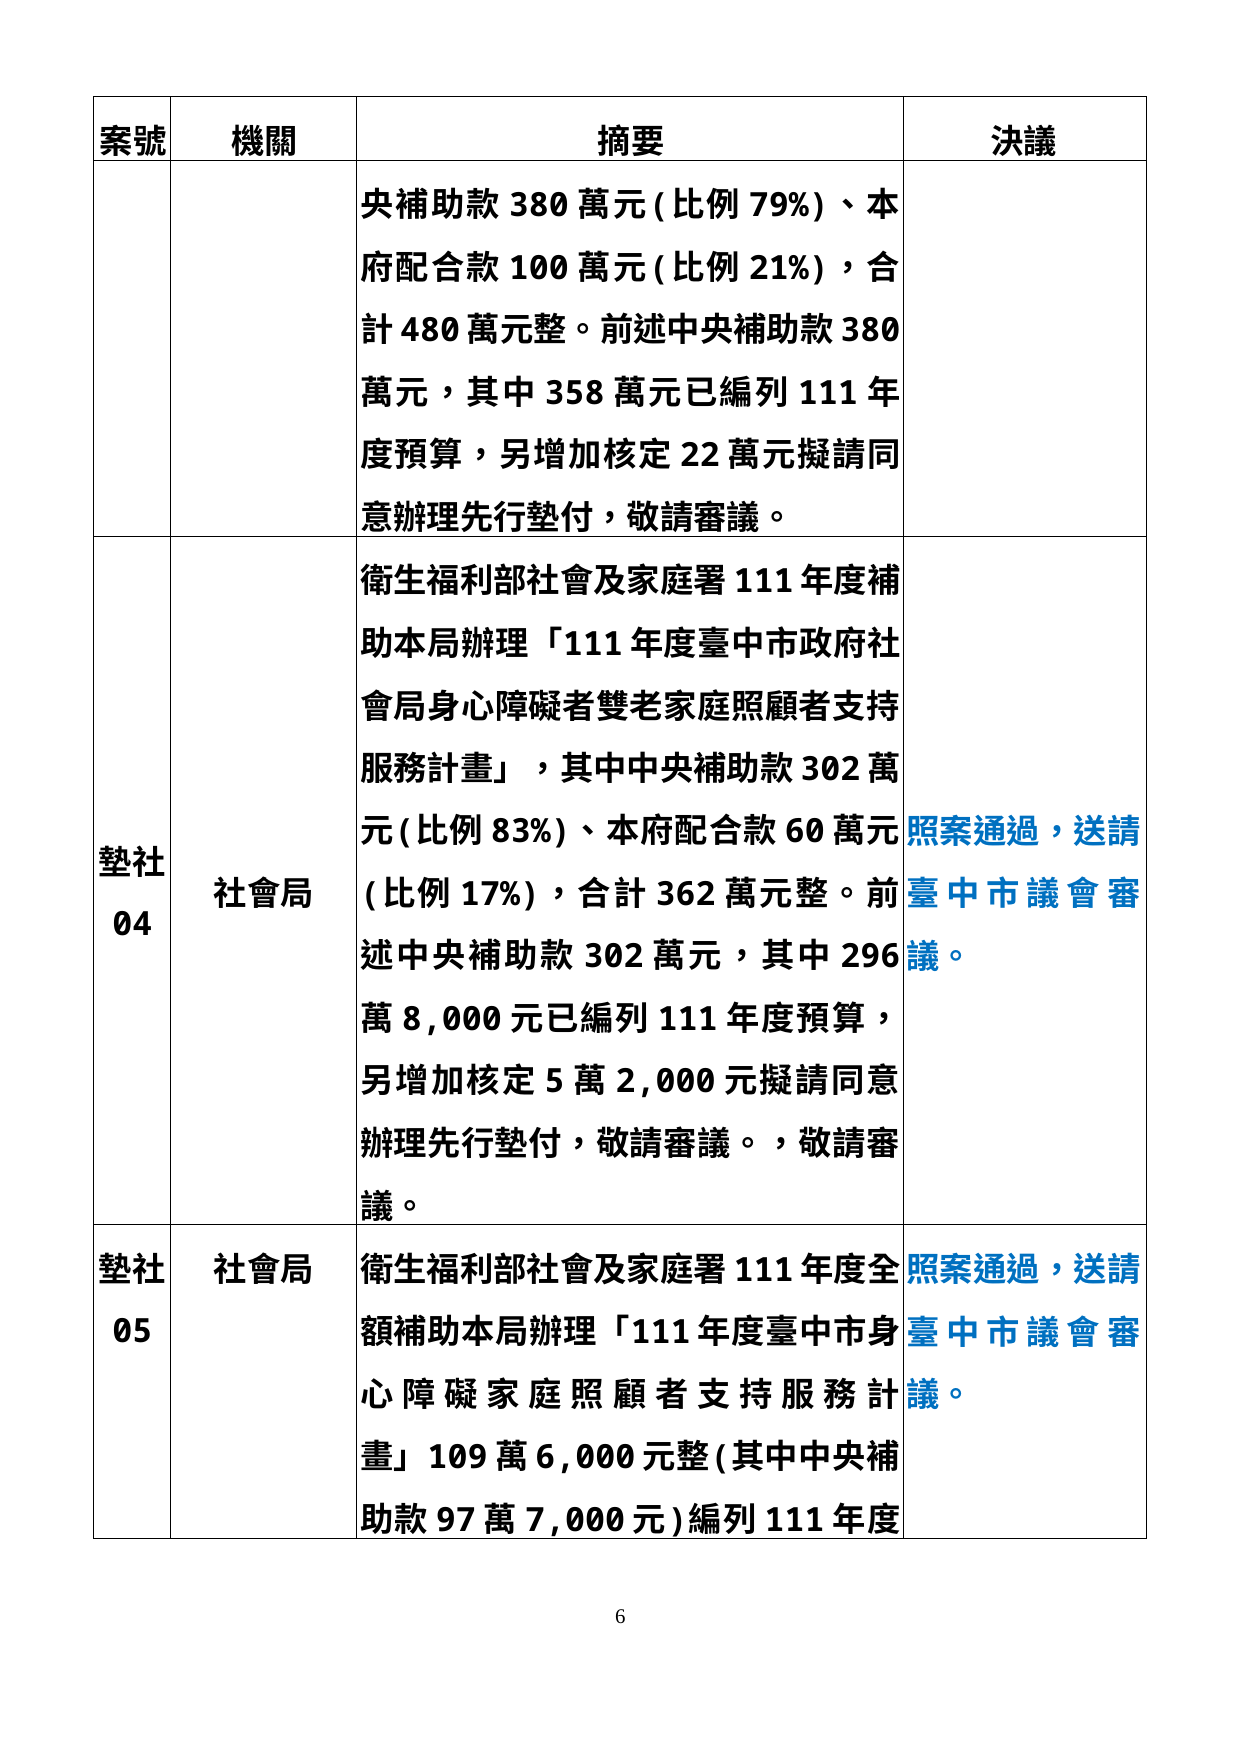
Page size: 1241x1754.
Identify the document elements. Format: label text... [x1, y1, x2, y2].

table_header 決議 [904, 97, 1146, 160]
table_cell [904, 161, 1146, 536]
table_header 摘要 [357, 97, 903, 160]
table_cell [171, 161, 356, 536]
table_cell 社會局 [171, 537, 356, 1224]
table_cell [94, 161, 170, 536]
table_header 案號 [94, 97, 170, 160]
table_header 機關 [171, 97, 356, 160]
table_cell 衛生福利部社會及家庭署111年度全額補助本局辦理「111年度臺中市身心障礙家庭照顧者支持服務計畫」109萬6,000元整(其中中央補助款97萬7,000元)編列111年度 [357, 1225, 903, 1538]
table_cell 照案通過，送請臺中市議會審議。 [904, 1225, 1146, 1538]
table_cell 墊社05 [94, 1225, 170, 1538]
table_cell 照案通過，送請臺中市議會審議。 [904, 537, 1146, 1224]
table_cell 央補助款380萬元(比例79%)、本府配合款100萬元(比例21%)，合計480萬元整。前述中央補助款380萬元，其中358萬元已編列111年度預算，另增加核定22萬元擬請同意辦理先行墊付，敬請審議。 [357, 161, 903, 536]
table_cell 社會局 [171, 1225, 356, 1538]
table_cell 衛生福利部社會及家庭署111年度補助本局辦理「111年度臺中市政府社會局身心障礙者雙老家庭照顧者支持服務計畫」，其中中央補助款302萬元(比例83%)、本府配合款60萬元(比例17%)，合計362萬元整。前述中央補助款302萬元，其中296萬8,000元已編列111年度預算，另增加核定5萬2,000元擬請同意辦理先行墊付，敬請審議。，敬請審議。 [357, 537, 903, 1224]
table_cell 墊社04 [94, 537, 170, 1224]
